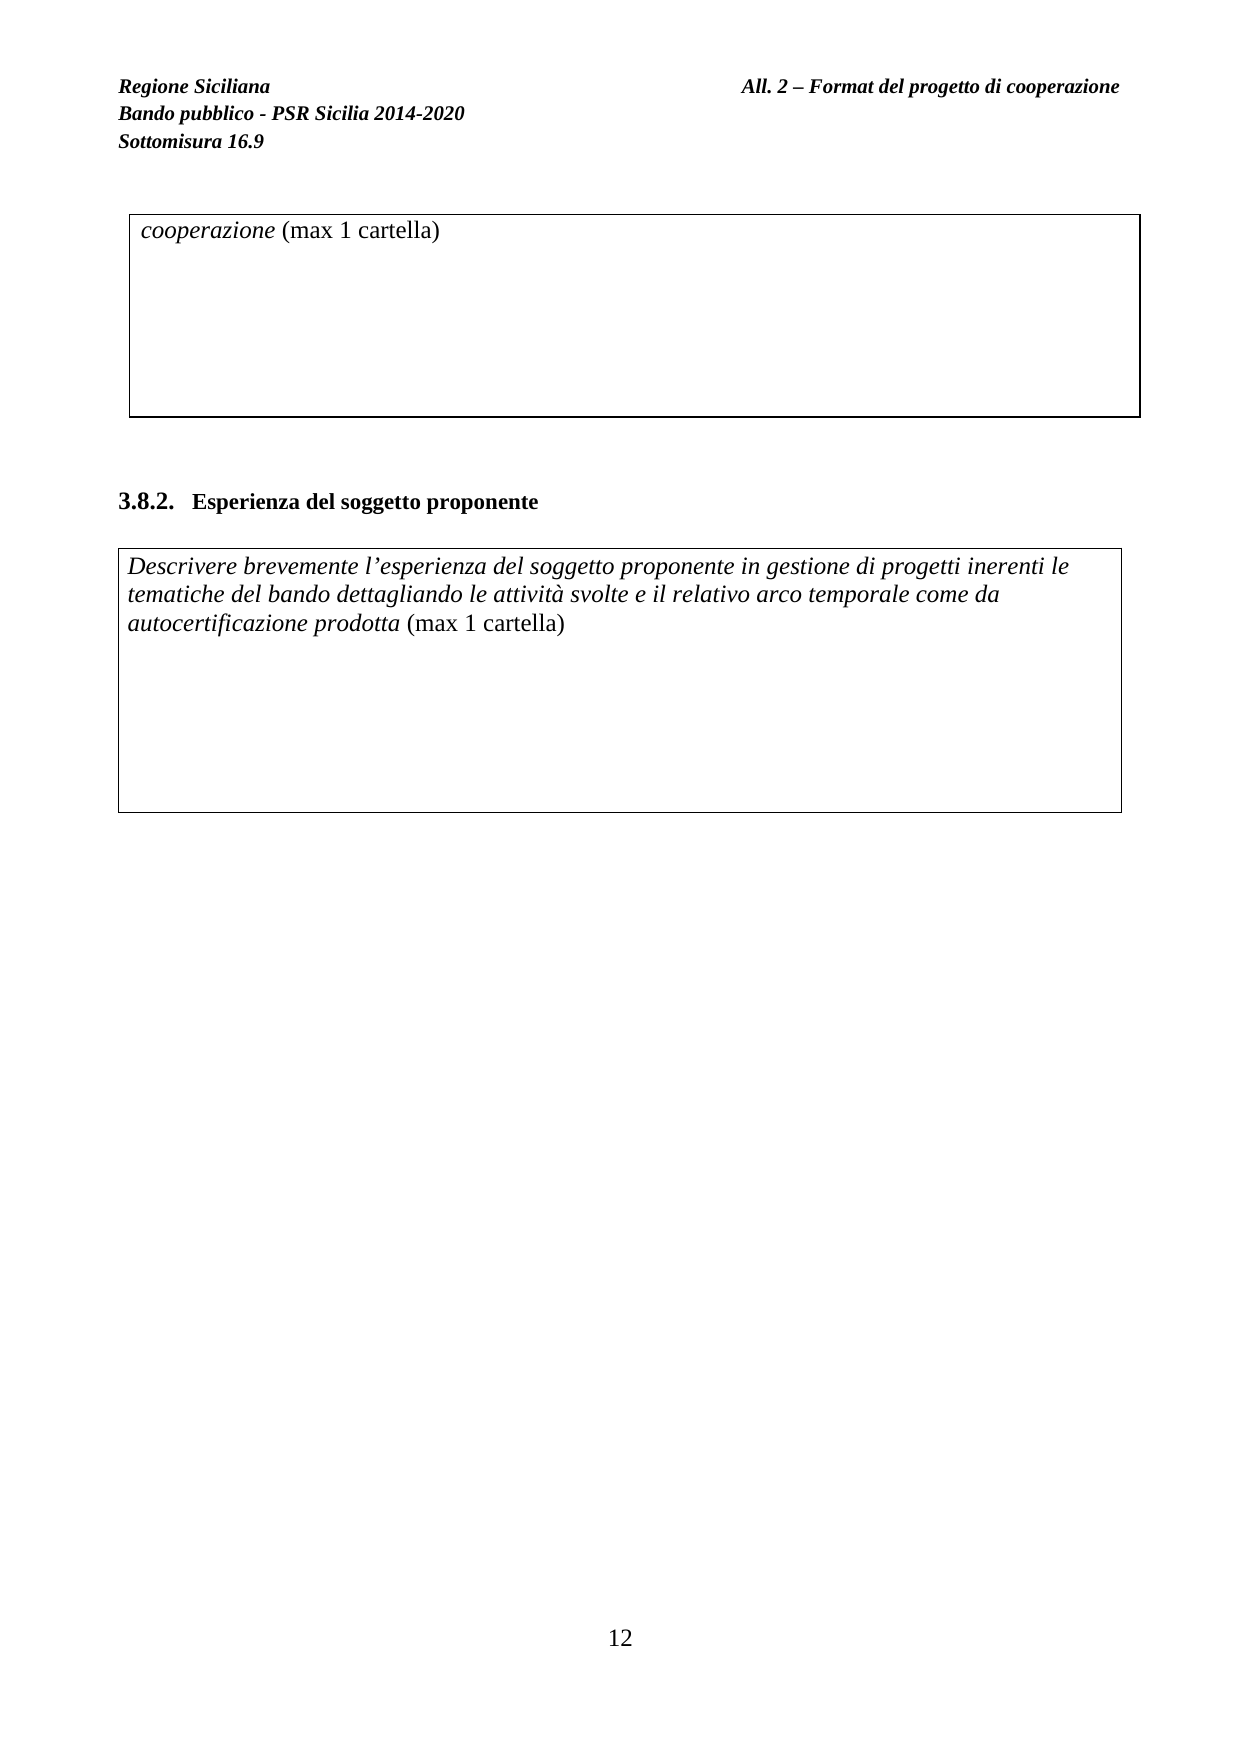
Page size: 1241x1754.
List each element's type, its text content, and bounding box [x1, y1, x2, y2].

table_header cooperazione (max 1 cartella) [130, 215, 1139, 416]
subtitle Esperienza del soggetto proponente [118, 486, 1122, 514]
text Descrivere brevemente l’esperienza del soggetto proponente in gestione di progetti inerenti le tematiche del bando dettagliando le attività svolte e il relativo arco temporale come da autocertificazione prodotta (max 1 cartella) [119, 549, 1121, 637]
